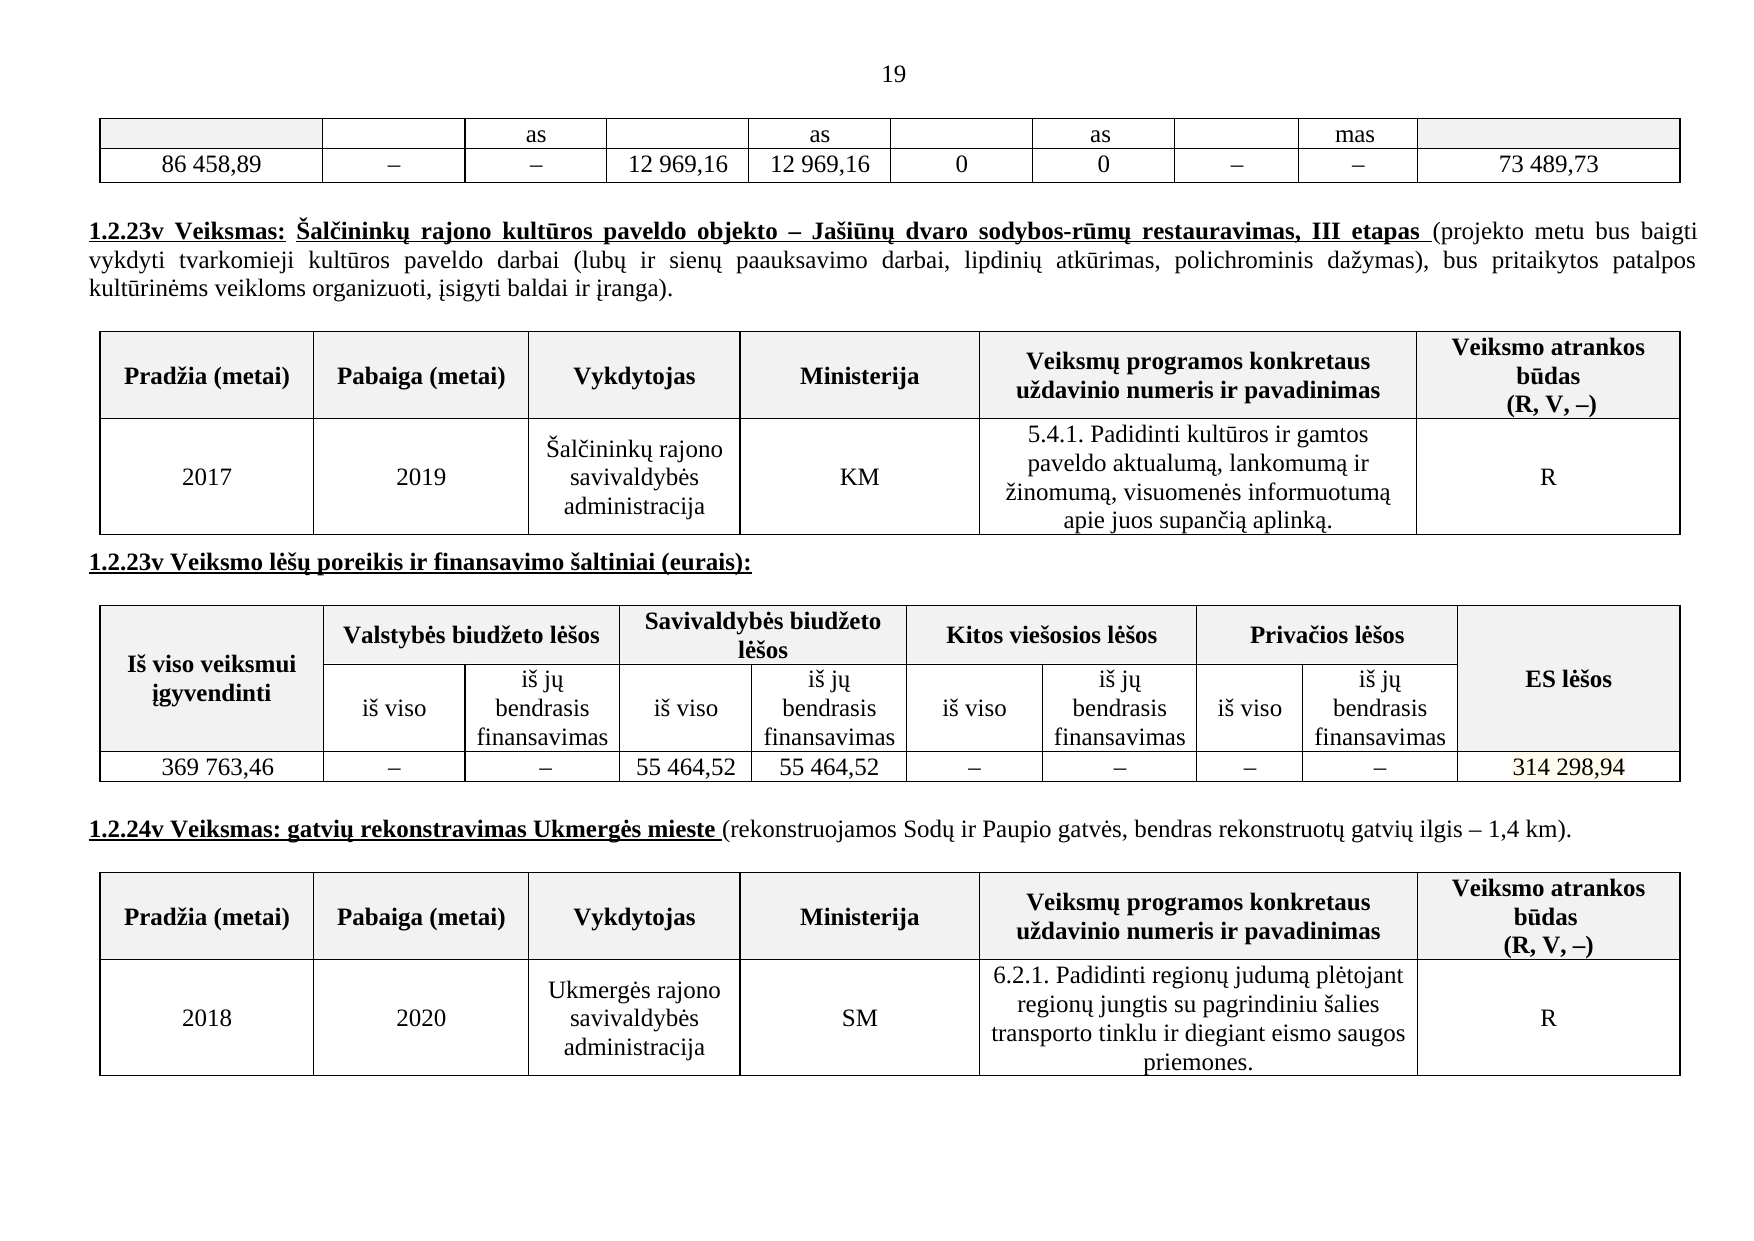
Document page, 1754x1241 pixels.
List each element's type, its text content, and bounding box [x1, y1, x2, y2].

table_cell iš viso [620, 665, 751, 751]
text 1.2.23v Veiksmo lėšų poreikis ir finansavimo šaltiniai (eurais): [89, 547, 1698, 576]
table_cell iš viso [907, 665, 1042, 751]
text 1.2.24v Veiksmas: gatvių rekonstravimas Ukmergės mieste (rekonstruojamos Sodų ir Paupio gatvės, bendras rekonstruotų gatvių ilgis – 1,4 km). [89, 814, 1698, 843]
table_cell iš jų bendrasis finansavimas [752, 665, 906, 751]
table_cell 12 969,16 [749, 149, 890, 182]
table_cell [323, 119, 464, 148]
table_cell 0 [1033, 149, 1174, 182]
table_cell – [466, 752, 619, 781]
table_cell – [1197, 752, 1302, 781]
table_header Kitos viešosios lėšos [907, 606, 1196, 663]
table_cell 2019 [314, 419, 528, 534]
table_header [101, 119, 322, 148]
table_cell KM [741, 419, 979, 534]
table_cell [891, 119, 1032, 148]
table_cell 73 489,73 [1418, 149, 1679, 182]
table_cell iš jų bendrasis finansavimas [1043, 665, 1196, 751]
table_cell as [466, 119, 606, 148]
table_cell – [1303, 752, 1457, 781]
table_cell 2020 [314, 960, 528, 1075]
table_cell iš viso [1197, 665, 1302, 751]
table_header Pabaiga (metai) [314, 332, 528, 418]
table_cell – [1043, 752, 1196, 781]
table_header Pradžia (metai) [101, 332, 313, 418]
table_cell 314 298,94 [1458, 752, 1679, 781]
table_header Privačios lėšos [1197, 606, 1457, 663]
table_header Iš viso veiksmui įgyvendinti [101, 606, 323, 751]
table_cell iš jų bendrasis finansavimas [1303, 665, 1457, 751]
table_header ES lėšos [1458, 606, 1679, 751]
table_cell 0 [891, 149, 1032, 182]
table_cell R [1418, 960, 1679, 1075]
table_cell – [323, 149, 464, 182]
table_cell 2017 [101, 419, 313, 534]
table_cell 55 464,52 [752, 752, 906, 781]
table_cell iš viso [324, 665, 464, 751]
table_header Pabaiga (metai) [314, 873, 528, 959]
table_cell – [324, 752, 464, 781]
table_header Pradžia (metai) [101, 873, 313, 959]
table_cell 12 969,16 [607, 149, 748, 182]
table_cell SM [741, 960, 979, 1075]
table_cell [1175, 119, 1298, 148]
table_cell – [907, 752, 1042, 781]
table_cell 369 763,46 [101, 752, 323, 781]
table_cell – [466, 149, 606, 182]
table_cell iš jų bendrasis finansavimas [466, 665, 619, 751]
table_header Veiksmų programos konkretaus uždavinio numeris ir pavadinimas [980, 332, 1416, 418]
table_cell Šalčininkų rajono savivaldybės administracija [529, 419, 739, 534]
table_cell – [1175, 149, 1298, 182]
table_header Ministerija [741, 873, 979, 959]
table_cell 5.4.1. Padidinti kultūros ir gamtos paveldo aktualumą, lankomumą ir žinomumą, visuomenės informuotumą apie juos supančią aplinką. [980, 419, 1416, 534]
table_cell 86 458,89 [101, 149, 322, 182]
table_cell [607, 119, 748, 148]
table_cell 2018 [101, 960, 313, 1075]
table_cell Ukmergės rajono savivaldybės administracija [529, 960, 739, 1075]
table_header Veiksmo atrankos būdas (R, V, –) [1418, 873, 1679, 959]
table_header Veiksmo atrankos būdas (R, V, –) [1417, 332, 1679, 418]
table_header Ministerija [741, 332, 979, 418]
table_cell 55 464,52 [620, 752, 751, 781]
table_header Vykdytojas [529, 332, 739, 418]
table_header Valstybės biudžeto lėšos [324, 606, 619, 663]
table_cell mas [1299, 119, 1417, 148]
table_header [1418, 119, 1679, 148]
table_cell R [1417, 419, 1679, 534]
table_cell as [749, 119, 890, 148]
table_header Savivaldybės biudžeto lėšos [620, 606, 906, 663]
table_cell 6.2.1. Padidinti regionų judumą plėtojant regionų jungtis su pagrindiniu šalies transporto tinklu ir diegiant eismo saugos priemones. [980, 960, 1417, 1075]
table_cell as [1033, 119, 1174, 148]
table_header Vykdytojas [529, 873, 739, 959]
text 1.2.23v Veiksmas: Šalčininkų rajono kultūros paveldo objekto – Jašiūnų dvaro sodybos-rūmų restauravimas, III etapas (projekto metu bus baigti vykdyti tvarkomieji kultūros paveldo darbai (lubų ir sienų paauksavimo darbai, lipdinių atkūrimas, polichrominis dažymas), bus pritaikytos patalpos kultūrinėms veikloms organizuoti, įsigyti baldai ir įranga). [89, 216, 1698, 302]
table_cell – [1299, 149, 1417, 182]
table_header Veiksmų programos konkretaus uždavinio numeris ir pavadinimas [980, 873, 1417, 959]
